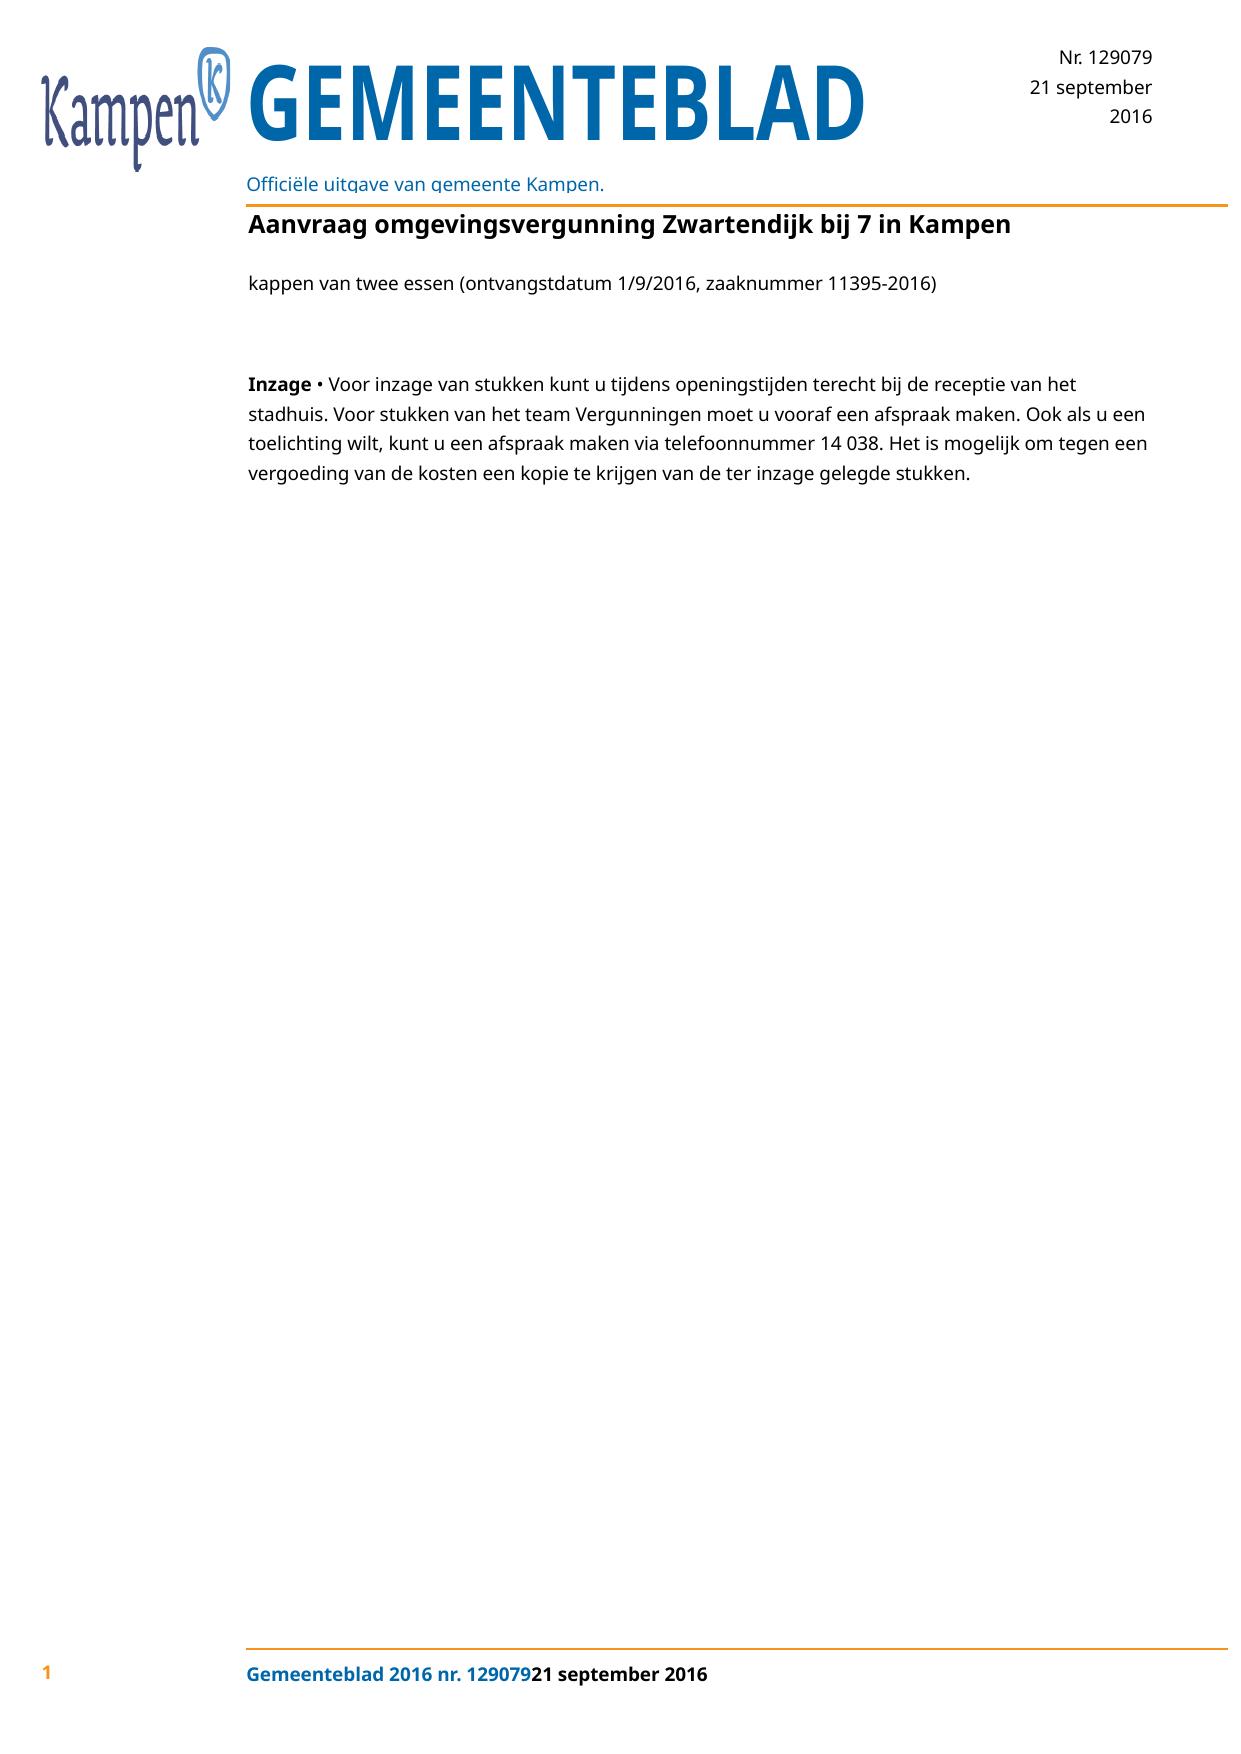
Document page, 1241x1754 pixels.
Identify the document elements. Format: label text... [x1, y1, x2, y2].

picture [41, 47, 231, 172]
text Aanvraag omgevingsvergunning Zwartendijk bij 7 in Kampen [248, 207, 1152, 241]
text Inzage • Voor inzage van stukken kunt u tijdens openingstijden terecht bij de receptie van het stadhuis. Voor stukken van het team Vergunningen moet u vooraf een afspraak maken. Ook als u een toelichting wilt, kunt u een afspraak maken via telefoonnummer 14 038. Het is mogelijk om tegen een vergoeding van de kosten een kopie te krijgen van de ter inzage gelegde stukken. [248, 371, 1152, 486]
text kappen van twee essen (ontvangstdatum 1/9/2016, zaaknummer 11395-2016) [248, 270, 1152, 296]
